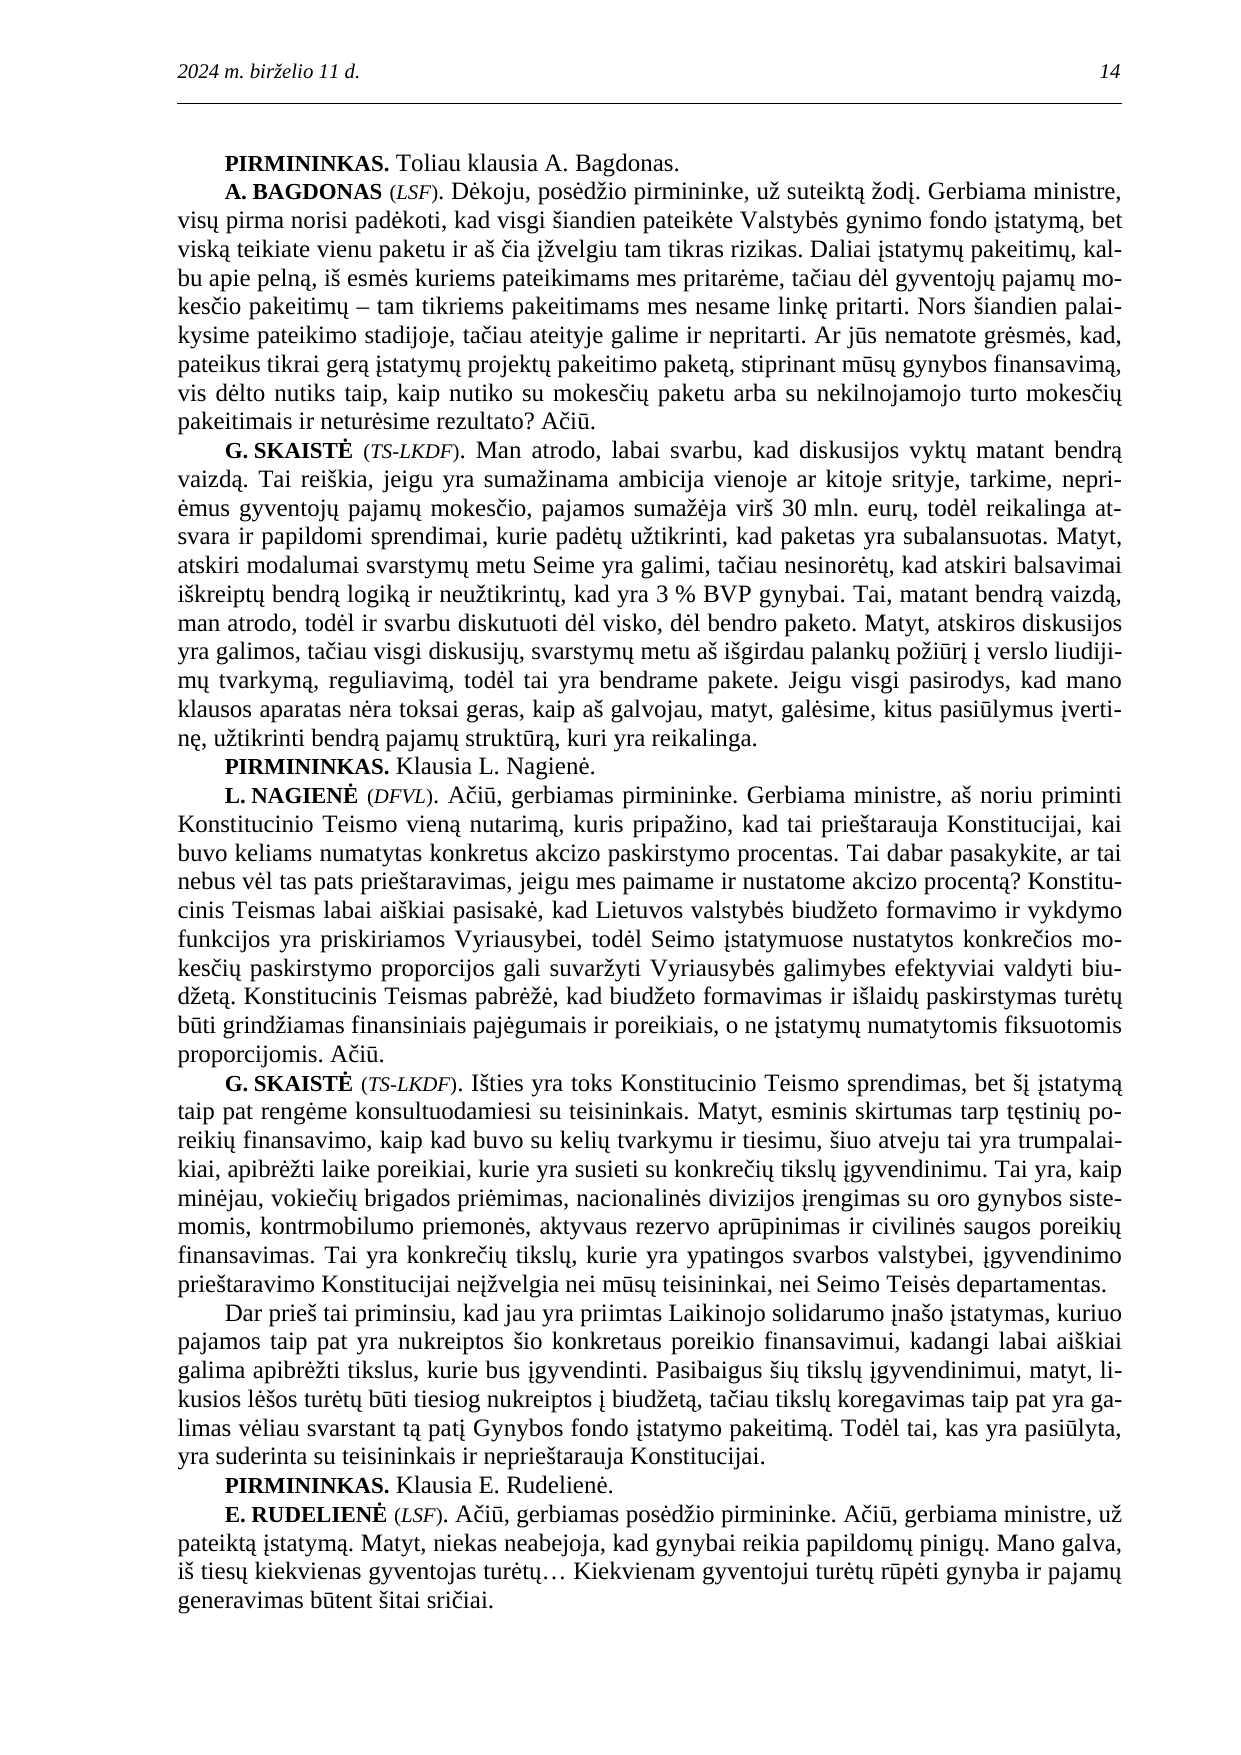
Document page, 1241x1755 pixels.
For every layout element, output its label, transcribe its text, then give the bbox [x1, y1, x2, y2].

text E. RUDELIENĖ (LSF). Ačiū, ger­bia­mas po­sė­džio pir­mi­nin­ke. Ačiū, ger­bia­ma mi­nist­re, už pa­teik­tą įsta­ty­mą. Ma­tyt, nie­kas ne­abe­jo­ja, kad gy­ny­bai rei­kia pa­pil­do­mų pi­ni­gų. Ma­no gal­va, iš tie­sų kiek­vie­nas gy­ven­to­jas tu­rė­tų… Kiek­vie­nam gy­ven­to­jui tu­rė­tų rū­pė­ti gy­ny­ba ir pa­ja­mų ge­ne­ra­vi­mas bū­tent ši­tai sri­čiai. [177, 1499, 1122, 1614]
text L. NAGIENĖ (DFVL). Ačiū, ger­bia­mas pir­mi­nin­ke. Ger­bia­ma mi­nist­re, aš no­riu pri­min­ti Kon­sti­tu­ci­nio Teis­mo vie­ną nu­ta­ri­mą, ku­ris pri­pa­ži­no, kad tai prieš­ta­rau­ja Kon­sti­tu­ci­jai, kai bu­vo ke­liams nu­ma­ty­tas kon­kre­tus ak­ci­zo pa­skirs­ty­mo pro­cen­tas. Tai da­bar pa­sa­ky­ki­te, ar tai ne­bus vėl tas pats prieš­ta­ra­vi­mas, jei­gu mes pa­ima­me ir nu­sta­to­me ak­ci­zo pro­cen­tą? Kon­sti­tu­ci­nis Teis­mas la­bai aiš­kiai pa­si­sa­kė, kad Lie­tu­vos vals­ty­bės biu­dže­to for­ma­vi­mo ir vyk­dy­mo funk­ci­jos yra pri­ski­ria­mos Vy­riau­sy­bei, to­dėl Sei­mo įsta­ty­muo­se nu­sta­ty­tos kon­kre­čios mo­kes­čių pa­skirs­ty­mo pro­por­ci­jos ga­li su­var­žy­ti Vy­riau­sy­bės ga­li­my­bes efek­ty­viai val­dy­ti biu­dže­tą. Kon­sti­tu­ci­nis Teis­mas pa­brė­žė, kad biu­dže­to for­ma­vi­mas ir iš­lai­dų pa­skirs­ty­mas tu­rė­tų bū­ti grin­džia­mas fi­nan­si­niais pa­jė­gu­mais ir po­rei­kiais, o ne įsta­ty­mų nu­ma­ty­to­mis fik­suo­to­mis pro­por­ci­jo­mis. Ačiū. [177, 780, 1122, 1068]
text PIRMININKAS. Klau­sia L. Na­gie­nė. [177, 751, 1122, 780]
text G. SKAISTĖ (TS-LKDF). Iš­ties yra toks Kon­sti­tu­ci­nio Teis­mo spren­di­mas, bet šį įsta­ty­mą taip pat ren­gė­me kon­sul­tuo­da­mie­si su tei­si­nin­kais. Ma­tyt, es­mi­nis skir­tu­mas tarp tęs­ti­nių po­rei­kių fi­nan­sa­vi­mo, kaip kad bu­vo su ke­lių tvar­ky­mu ir tie­si­mu, šiuo at­ve­ju tai yra trum­pa­lai­kiai, api­brėž­ti lai­ke po­rei­kiai, ku­rie yra su­sie­ti su kon­kre­čių tiks­lų įgy­ven­di­ni­mu. Tai yra, kaip mi­nė­jau, vo­kie­čių bri­ga­dos pri­ėmi­mas, na­cio­na­li­nės di­vi­zi­jos įren­gi­mas su oro gy­ny­bos sis­te­mo­mis, kon­trmo­bi­lu­mo prie­mo­nės, ak­ty­vaus re­zer­vo ap­rū­pi­ni­mas ir ci­vi­li­nės sau­gos po­rei­kių fi­nan­sa­vi­mas. Tai yra kon­kre­čių tiks­lų, ku­rie yra ypa­tin­gos svar­bos vals­ty­bei, įgy­ven­di­ni­mo prieš­ta­ra­vi­mo Kon­sti­tu­ci­jai ne­įžvel­gia nei mū­sų tei­si­nin­kai, nei Sei­mo Tei­sės de­par­ta­men­tas. [177, 1068, 1122, 1298]
text G. SKAISTĖ (TS-LKDF). Man at­ro­do, la­bai svar­bu, kad dis­ku­si­jos vyk­tų ma­tant ben­drą vaiz­dą. Tai reiš­kia, jei­gu yra su­ma­ži­na­ma am­bi­ci­ja vie­no­je ar ki­to­je sri­ty­je, tar­ki­me, ne­pri­ėmus gy­ven­to­jų pa­ja­mų mo­kes­čio, pa­ja­mos su­ma­žė­ja virš 30 mln. eu­rų, to­dėl rei­ka­lin­ga at­sva­ra ir pa­pil­do­mi spren­di­mai, ku­rie pa­dė­tų už­tik­rin­ti, kad pa­ke­tas yra su­ba­lan­suo­tas. Ma­tyt, at­ski­ri mo­da­lu­mai svars­ty­mų me­tu Sei­me yra ga­li­mi, ta­čiau ne­si­no­rė­tų, kad at­ski­ri bal­sa­vi­mai iš­kreip­tų ben­drą lo­gi­ką ir ne­už­tik­rin­tų, kad yra 3 % BVP gy­ny­bai. Tai, ma­tant ben­drą vaiz­dą, man at­ro­do, to­dėl ir svar­bu dis­ku­tuo­ti dėl vis­ko, dėl ben­dro pa­ke­to. Ma­tyt, at­ski­ros dis­ku­si­jos yra ga­li­mos, ta­čiau vis­gi dis­ku­si­jų, svars­ty­mų me­tu aš iš­gir­dau pa­lan­kų po­žiū­rį į ver­slo liu­di­ji­mų tvar­ky­mą, re­gu­lia­vi­mą, to­dėl tai yra ben­dra­me pa­ke­te. Jei­gu vis­gi pa­si­ro­dys, kad ma­no klau­sos apa­ra­tas nė­ra tok­sai ge­ras, kaip aš gal­vo­jau, ma­tyt, ga­lė­si­me, ki­tus pa­siū­ly­mus įver­ti­nę, už­tik­rin­ti ben­drą pa­ja­mų struk­tū­rą, ku­ri yra rei­ka­lin­ga. [177, 435, 1122, 751]
text Dar prieš tai pri­min­siu, kad jau yra pri­im­tas Lai­ki­no­jo so­li­da­ru­mo įna­šo įsta­ty­mas, ku­riuo pa­ja­mos taip pat yra nu­kreip­tos šio kon­kre­taus po­rei­kio fi­nan­sa­vi­mui, ka­dan­gi la­bai aiš­kiai ga­li­ma api­brėž­ti tiks­lus, ku­rie bus įgy­ven­din­ti. Pa­si­bai­gus šių tiks­lų įgy­ven­di­ni­mui, ma­tyt, li­ku­sios lė­šos tu­rė­tų bū­ti tie­siog nu­kreip­tos į biu­dže­tą, ta­čiau tiks­lų ko­re­ga­vi­mas taip pat yra ga­li­mas vė­liau svars­tant tą pa­tį Gy­ny­bos fon­do įsta­ty­mo pa­kei­ti­mą. To­dėl tai, kas yra pa­siū­ly­ta, yra su­de­rin­ta su tei­si­nin­kais ir ne­pri­eš­ta­rau­ja Kon­sti­tu­ci­jai. [177, 1298, 1122, 1470]
text A. BAGDONAS (LSF). Dė­ko­ju, po­sė­džio pir­mi­nin­ke, už su­teik­tą žo­dį. Ger­bia­ma mi­nist­re, vi­sų pir­ma no­ri­si pa­dė­ko­ti, kad vis­gi šian­dien pa­tei­kė­te Vals­ty­bės gy­ni­mo fon­do įsta­ty­mą, bet vis­ką tei­kia­te vie­nu pa­ke­tu ir aš čia įžvel­giu tam tik­ras ri­zi­kas. Da­liai įsta­ty­mų pa­kei­ti­mų, kal­bu apie pel­ną, iš es­mės ku­riems pa­tei­ki­mams mes pri­ta­rė­me, ta­čiau dėl gy­ven­to­jų pa­ja­mų mo­kes­čio pa­kei­ti­mų – tam tik­riems pa­kei­ti­mams mes ne­sa­me lin­kę pri­tar­ti. Nors šian­dien pa­lai­ky­si­me pa­tei­ki­mo sta­di­jo­je, ta­čiau at­ei­ty­je ga­li­me ir ne­pri­tar­ti. Ar jūs ne­ma­to­te grės­mės, kad, pa­tei­kus tik­rai ge­rą įsta­ty­mų pro­jek­tų pa­kei­ti­mo pa­ke­tą, stip­ri­nant mū­sų gy­ny­bos fi­nan­sa­vi­mą, vis dėl­to nu­tiks taip, kaip nu­ti­ko su mo­kes­čių pa­ke­tu ar­ba su ne­kil­no­ja­mo­jo tur­to mo­kes­čių pa­kei­ti­mais ir ne­tu­rė­si­me re­zul­ta­to? Ačiū. [177, 176, 1122, 435]
text PIRMININKAS. Klau­sia E. Ru­de­lie­nė. [177, 1470, 1122, 1499]
text PIRMININKAS. To­liau klau­sia A. Bag­do­nas. [177, 148, 1122, 176]
